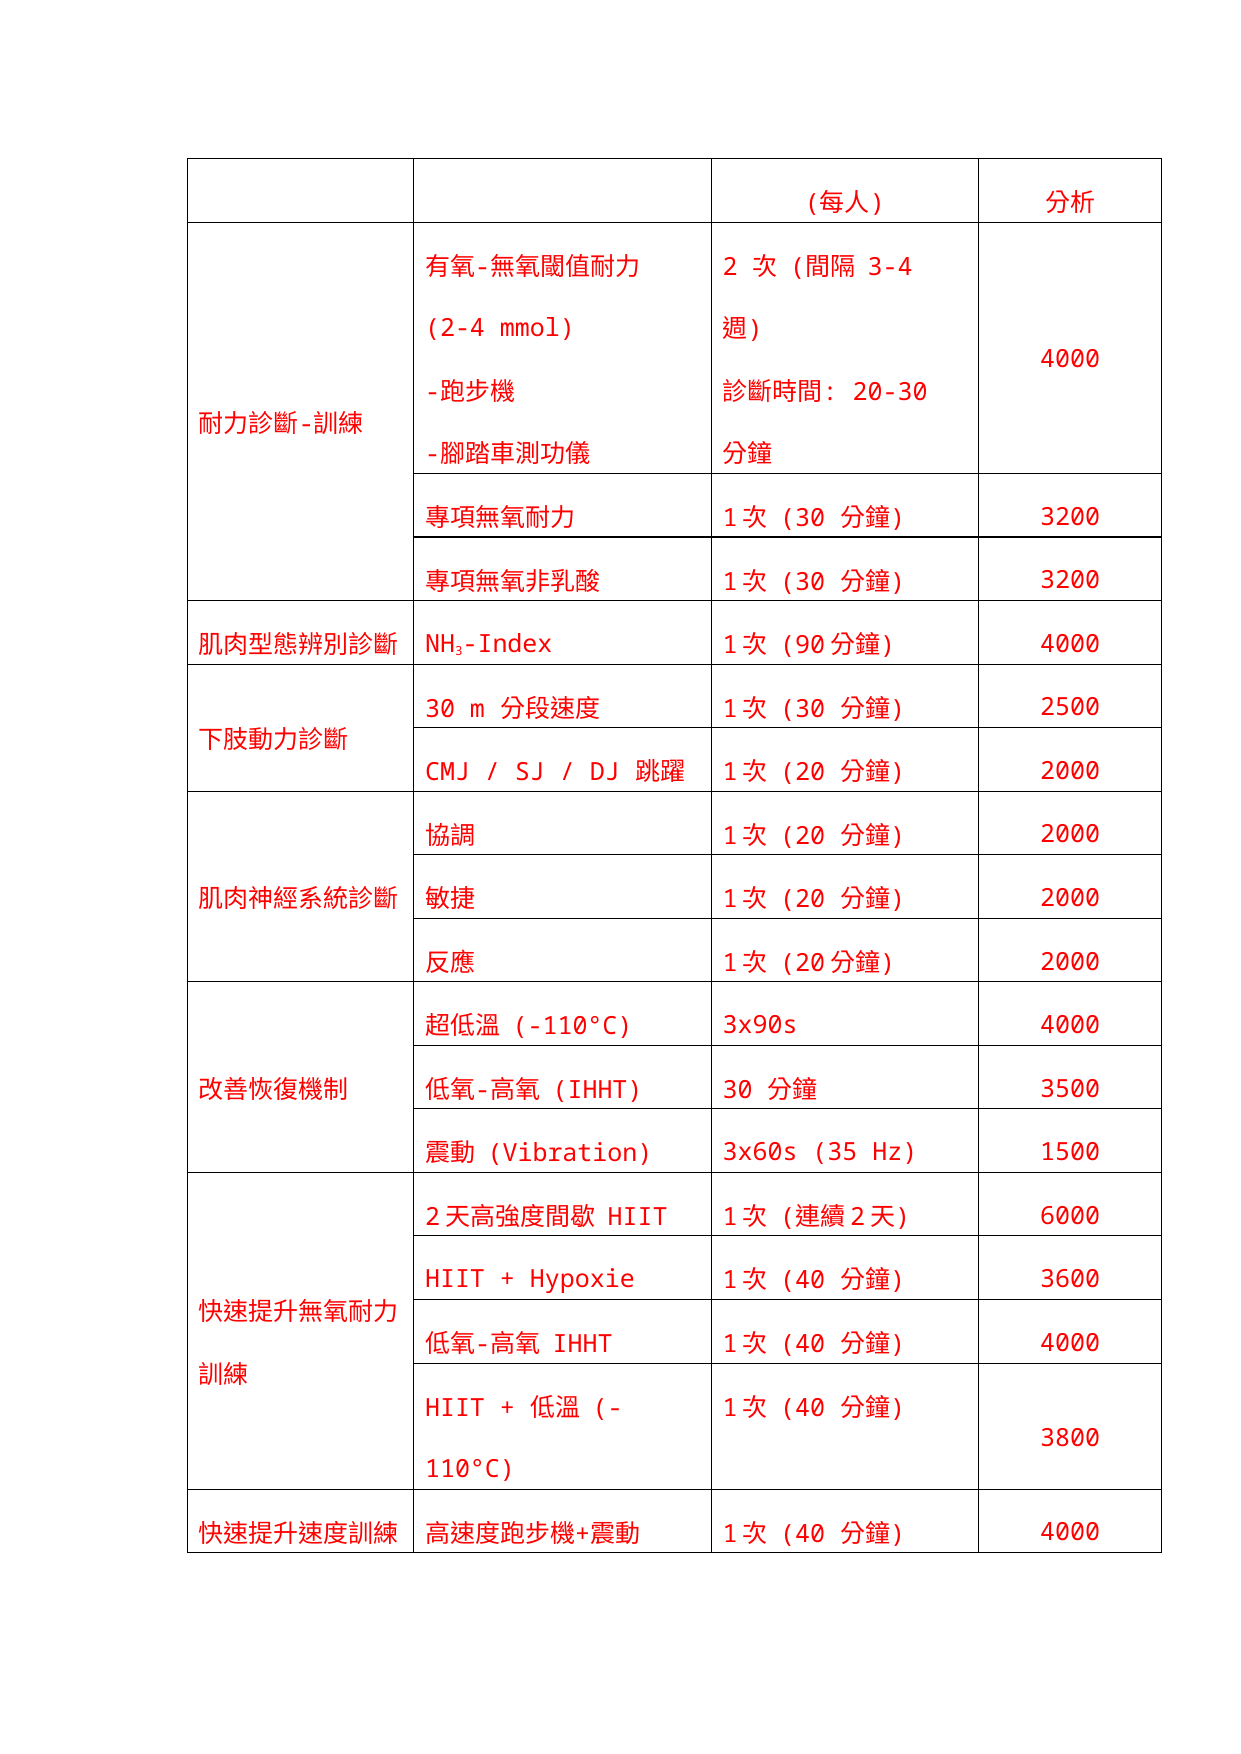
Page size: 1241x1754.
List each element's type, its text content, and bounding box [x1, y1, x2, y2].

table_cell 2000 [979, 919, 1161, 981]
table_cell 肌肉型態辨別診斷 [188, 601, 413, 663]
table_cell 耐力診斷-訓練 [188, 223, 413, 600]
table_cell 3800 [979, 1364, 1161, 1488]
table_cell 2000 [979, 792, 1161, 854]
table_cell 6000 [979, 1173, 1161, 1235]
table_cell 1次 (30 分鐘) [712, 665, 978, 727]
table_header [188, 159, 413, 222]
table_cell 3x60s (35 Hz) [712, 1109, 978, 1172]
table_cell 專項無氧非乳酸 [414, 538, 711, 600]
table_cell NH3-Index [414, 601, 711, 663]
table_cell 30 m 分段速度 [414, 665, 711, 727]
table_cell 高速度跑步機+震動 [414, 1490, 711, 1552]
table_cell 低氧-高氧 (IHHT) [414, 1046, 711, 1108]
table_cell 有氧-無氧閾值耐力 (2-4 mmol) -跑步機 -腳踏車測功儀 [414, 223, 711, 473]
table_cell 震動 (Vibration) [414, 1109, 711, 1172]
table_cell 3600 [979, 1236, 1161, 1299]
table_cell 敏捷 [414, 855, 711, 918]
table_cell HIIT + 低溫 (-110°C) [414, 1364, 711, 1488]
table_cell 2天高強度間歇 HIIT [414, 1173, 711, 1235]
table_cell 1次 (40 分鐘) [712, 1236, 978, 1299]
table_cell 30 分鐘 [712, 1046, 978, 1108]
table_cell 1次 (20分鐘) [712, 919, 978, 981]
table_cell 改善恢復機制 [188, 982, 413, 1172]
table_cell 3500 [979, 1046, 1161, 1108]
table_cell 3200 [979, 538, 1161, 600]
table_cell 2 次 (間隔 3-4 週) 診斷時間: 20-30 分鐘 [712, 223, 978, 473]
table_cell 下肢動力診斷 [188, 665, 413, 791]
table_cell 1次 (40 分鐘) [712, 1490, 978, 1552]
table_cell 1次 (40 分鐘) [712, 1300, 978, 1362]
table_cell 1次 (20 分鐘) [712, 728, 978, 791]
table_header (每人) [712, 159, 978, 222]
table_cell 3x90s [712, 982, 978, 1045]
table_cell 4000 [979, 1300, 1161, 1362]
table_cell 4000 [979, 1490, 1161, 1552]
table_header [414, 159, 711, 222]
table_cell 4000 [979, 601, 1161, 663]
table_cell 2000 [979, 855, 1161, 918]
table_header 分析 [979, 159, 1161, 222]
table_cell 1500 [979, 1109, 1161, 1172]
table_cell 超低溫 (-110°C) [414, 982, 711, 1045]
table_cell 4000 [979, 223, 1161, 473]
table_cell 反應 [414, 919, 711, 981]
table_cell 3200 [979, 474, 1161, 536]
table_cell 4000 [979, 982, 1161, 1045]
table_cell 1次 (20 分鐘) [712, 855, 978, 918]
table_cell 1次 (30 分鐘) [712, 474, 978, 536]
table_cell CMJ / SJ / DJ 跳躍 [414, 728, 711, 791]
table_cell 專項無氧耐力 [414, 474, 711, 536]
table_cell 快速提升無氧耐力訓練 [188, 1173, 413, 1488]
table_cell 1次 (90分鐘) [712, 601, 978, 663]
table_cell 2500 [979, 665, 1161, 727]
table_cell 肌肉神經系統診斷 [188, 792, 413, 981]
table_cell 1次 (30 分鐘) [712, 538, 978, 600]
table_cell 低氧-高氧 IHHT [414, 1300, 711, 1362]
table_cell HIIT + Hypoxie [414, 1236, 711, 1299]
table_cell 1次 (連續2天) [712, 1173, 978, 1235]
table_cell 2000 [979, 728, 1161, 791]
table_cell 1次 (40 分鐘) [712, 1364, 978, 1488]
table_cell 快速提升速度訓練 [188, 1490, 413, 1552]
table_cell 協調 [414, 792, 711, 854]
table_cell 1次 (20 分鐘) [712, 792, 978, 854]
